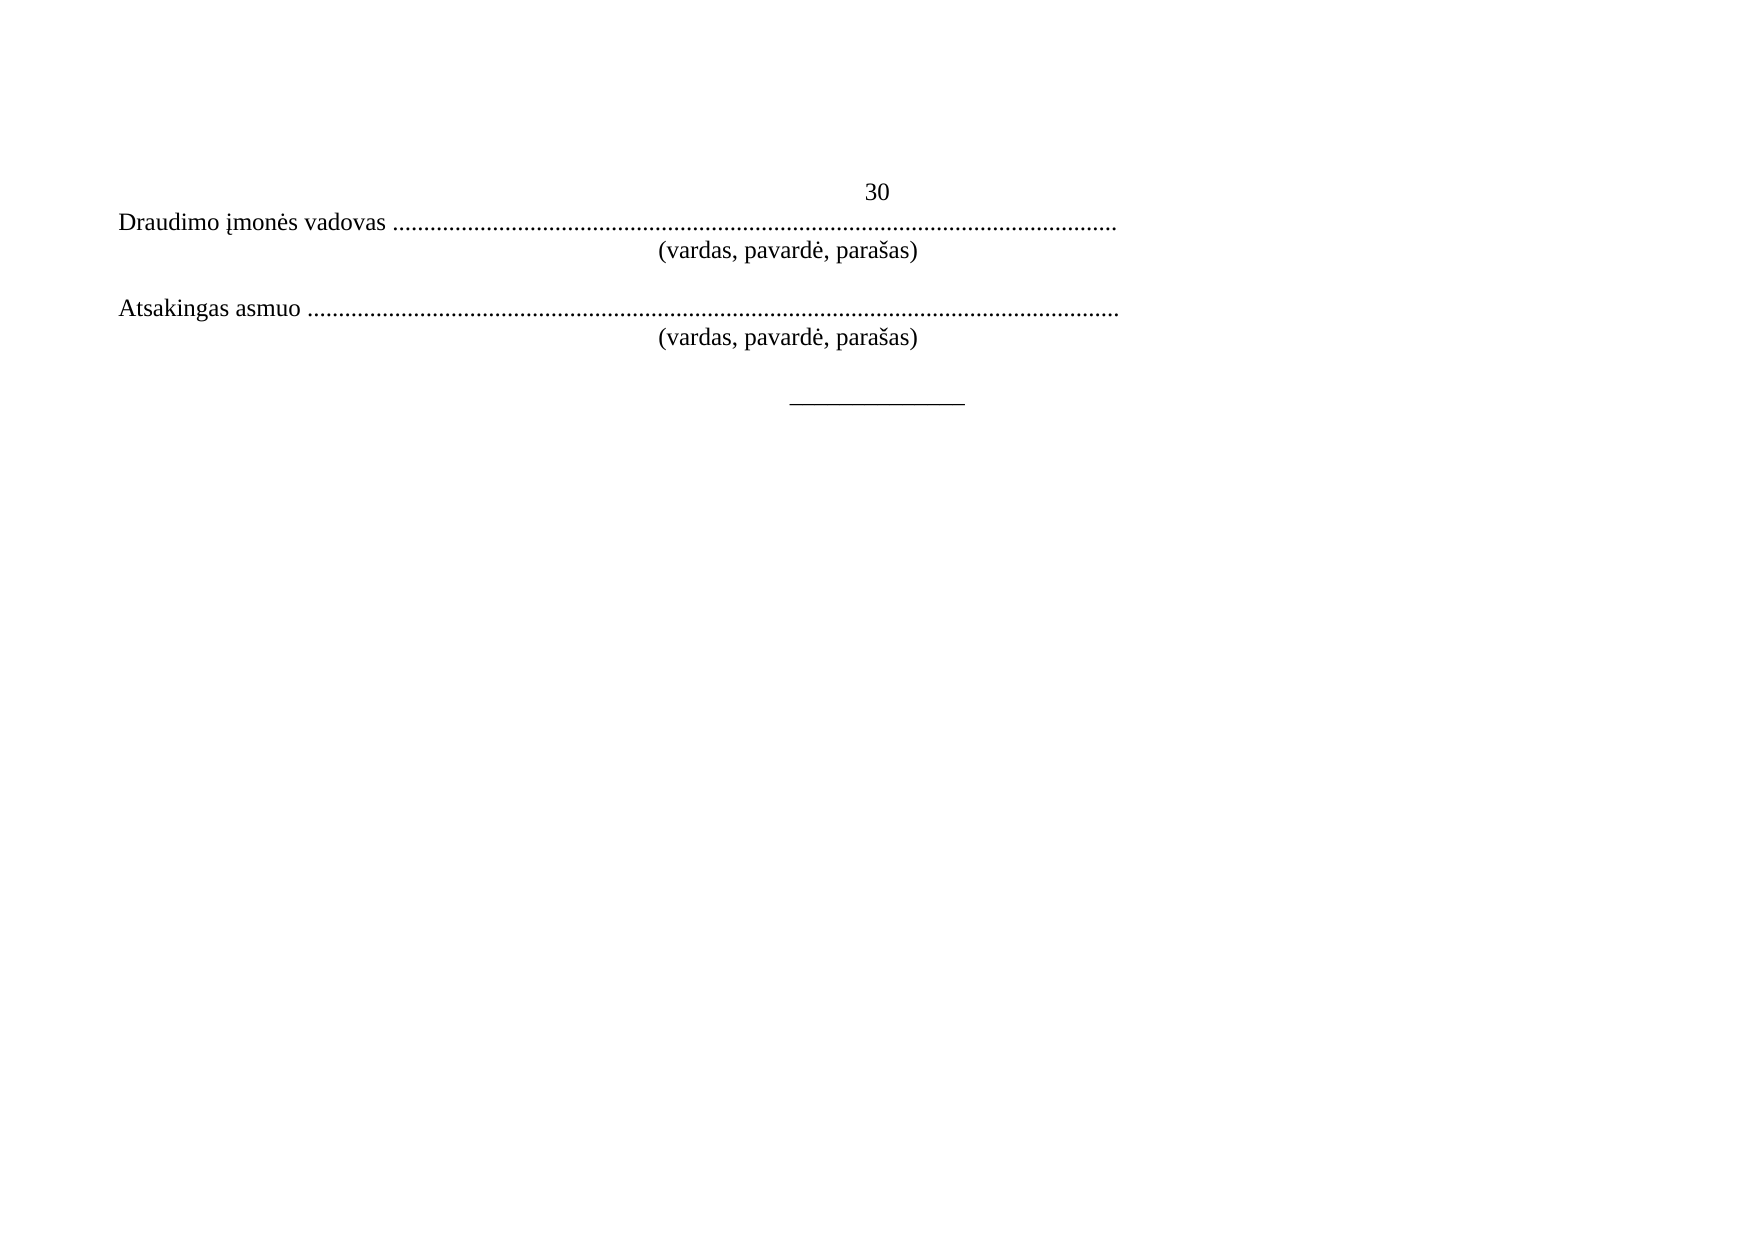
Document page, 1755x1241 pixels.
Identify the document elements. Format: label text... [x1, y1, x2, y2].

text ______________ [118, 379, 1636, 408]
text Draudimo įmonės vadovas .................................................................................................................... [118, 207, 1636, 235]
text Atsakingas asmuo .................................................................................................................................. [118, 293, 1636, 322]
text (vardas, pavardė, parašas) [523, 235, 1636, 264]
text (vardas, pavardė, parašas) [523, 322, 1636, 350]
